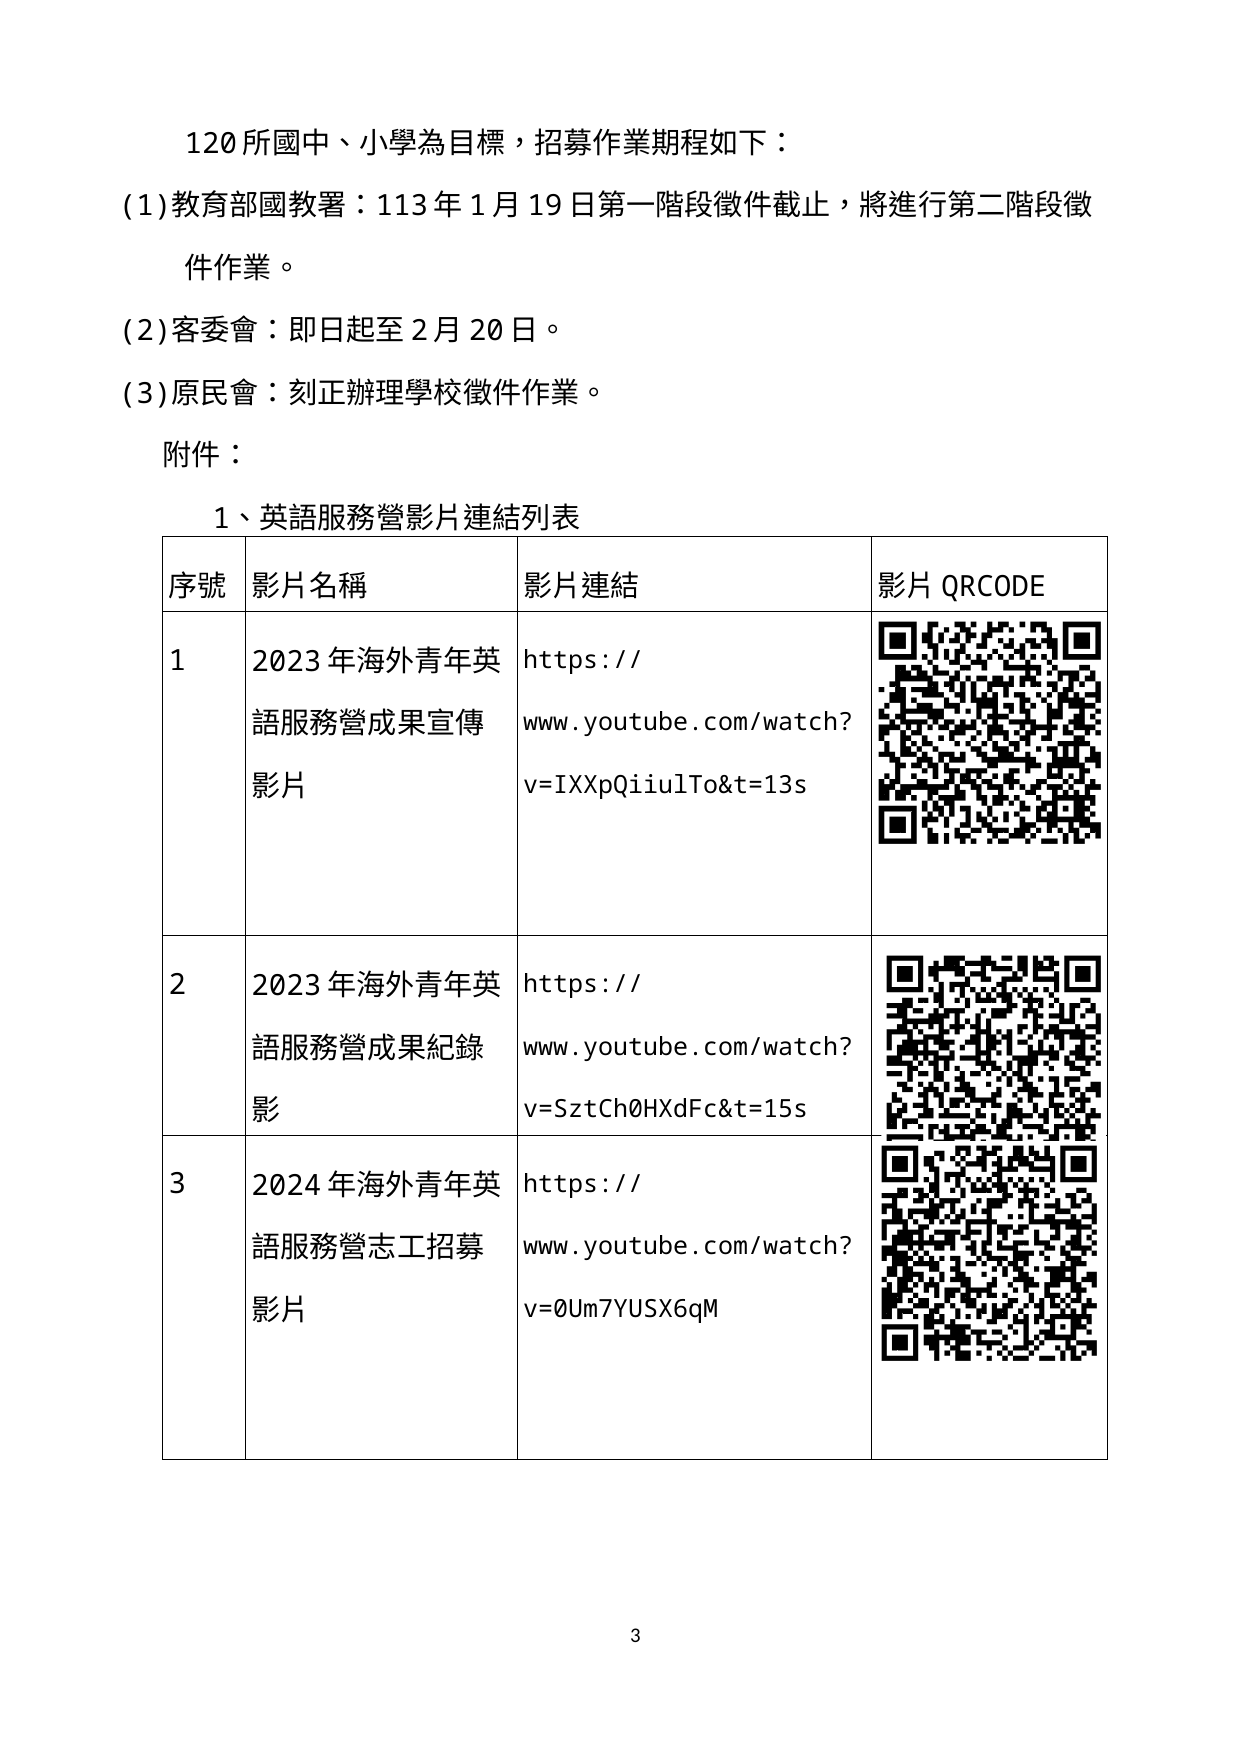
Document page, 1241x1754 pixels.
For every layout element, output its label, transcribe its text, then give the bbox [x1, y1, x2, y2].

table_cell 2023年海外青年英語服務營成果宣傳影片 [246, 612, 517, 935]
text (1)教育部國教署：113年1月19日第一階段徵件截止，將進行第二階段徵件作業。 [119, 161, 1107, 286]
table_cell 1 [163, 612, 245, 935]
text 1、英語服務營影片連結列表 [212, 474, 1107, 536]
table_cell [872, 936, 1107, 1135]
table_cell 2 [163, 936, 245, 1135]
table_header 影片名稱 [246, 537, 517, 611]
table_cell https://www.youtube.com/watch?v=0Um7YUSX6qM [518, 1136, 871, 1459]
table_cell https://www.youtube.com/watch?v=SztCh0HXdFc&t=15s [518, 936, 871, 1135]
table_cell [872, 612, 1107, 935]
text (3)原民會：刻正辦理學校徵件作業。 [119, 349, 1107, 411]
table_cell [872, 1136, 1107, 1459]
text 120所國中、小學為目標，招募作業期程如下： [119, 99, 1107, 161]
table_header 影片QRCODE [872, 537, 1107, 611]
table_cell https://www.youtube.com/watch?v=IXXpQiiulTo&t=13s [518, 612, 871, 935]
table_cell 2023年海外青年英語服務營成果紀錄影 [246, 936, 517, 1135]
table_header 影片連結 [518, 537, 871, 611]
text (2)客委會：即日起至2月20日。 [119, 286, 1107, 349]
text 附件： [162, 411, 1107, 474]
table_header 序號 [163, 537, 245, 611]
table_cell 2024年海外青年英語服務營志工招募影片 [246, 1136, 517, 1459]
table_cell 3 [163, 1136, 245, 1459]
